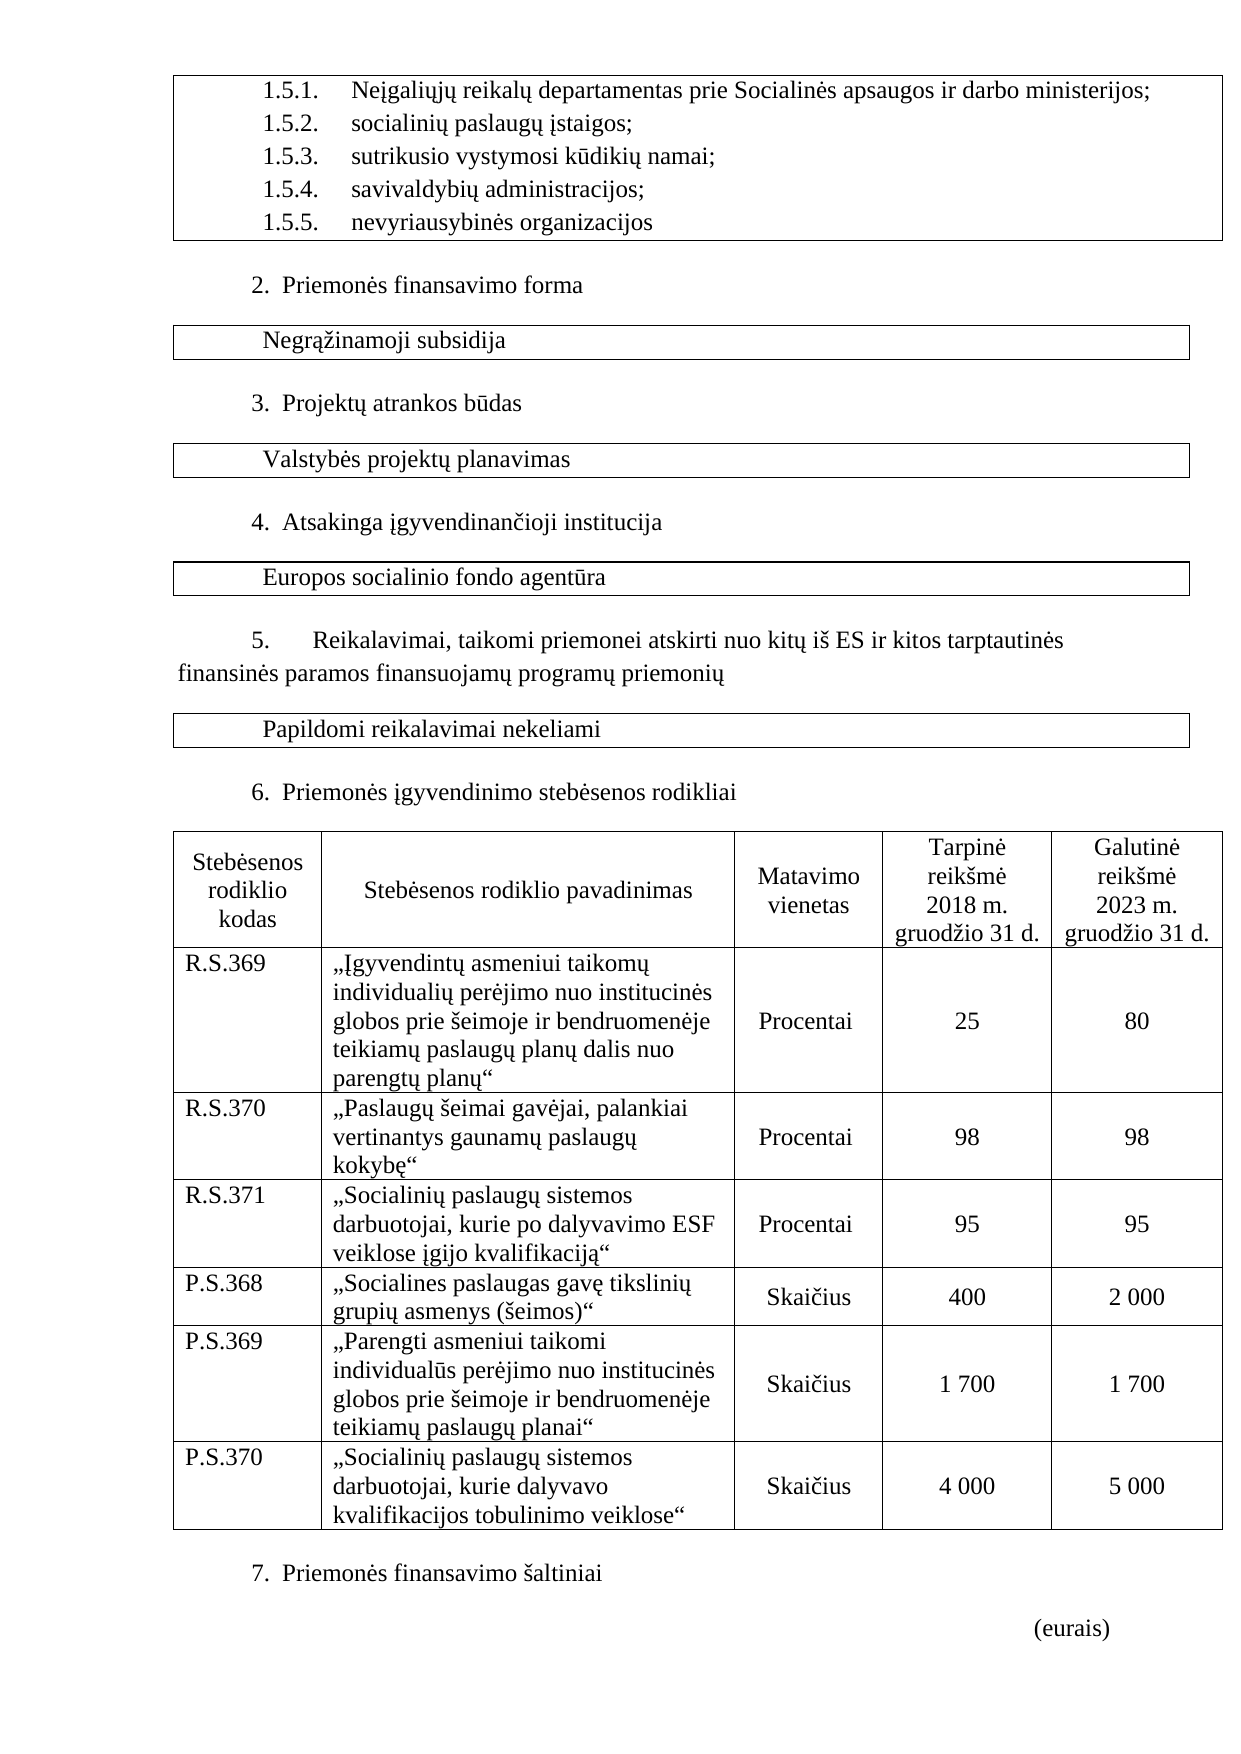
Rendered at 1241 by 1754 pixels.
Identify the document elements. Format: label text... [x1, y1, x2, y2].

table_cell „Paslaugų šeimai gavėjai, palankiai vertinantys gaunamų paslaugų kokybę“ [322, 1093, 734, 1179]
table_cell 95 [883, 1180, 1051, 1267]
table_cell 4 000 [883, 1442, 1051, 1528]
table_header Negrąžinamoji subsidija [174, 326, 1189, 358]
text (eurais) [177, 1613, 1167, 1642]
table_cell „Socialines paslaugas gavę tikslinių grupių asmenys (šeimos)“ [322, 1268, 734, 1325]
table_cell 1.5.1. Neįgaliųjų reikalų departamentas prie Socialinės apsaugos ir darbo ministerijos; 1.5.2. socialinių paslaugų įstaigos; 1.5.3. sutrikusio vystymosi kūdikių namai; 1.5.4. savivaldybių administracijos; 1.5.5. nevyriausybinės organizacijos [174, 76, 1222, 240]
table_cell P.S.368 [174, 1268, 321, 1325]
table_header Galutinė reikšmė 2023 m. gruodžio 31 d. [1052, 832, 1222, 947]
text 6. Priemonės įgyvendinimo stebėsenos rodikliai [251, 777, 1167, 805]
text 5. Reikalavimai, taikomi priemonei atskirti nuo kitų iš ES ir kitos tarptautinės finansinės paramos finansuojamų programų priemonių [177, 625, 1167, 687]
text 3. Projektų atrankos būdas [251, 388, 1167, 417]
table_cell Skaičius [735, 1442, 882, 1528]
table_cell „Parengti asmeniui taikomi individualūs perėjimo nuo institucinės globos prie šeimoje ir bendruomenėje teikiamų paslaugų planai“ [322, 1326, 734, 1441]
table_cell „Socialinių paslaugų sistemos darbuotojai, kurie po dalyvavimo ESF veiklose įgijo kvalifikaciją“ [322, 1180, 734, 1267]
table_cell 1 700 [883, 1326, 1051, 1441]
table_header Tarpinė reikšmė 2018 m. gruodžio 31 d. [883, 832, 1051, 947]
table_cell „Socialinių paslaugų sistemos darbuotojai, kurie dalyvavo kvalifikacijos tobulinimo veiklose“ [322, 1442, 734, 1528]
table_cell 5 000 [1052, 1442, 1222, 1528]
table_header Papildomi reikalavimai nekeliami [174, 714, 1189, 747]
table_cell 98 [883, 1093, 1051, 1179]
table_cell R.S.371 [174, 1180, 321, 1267]
table_header Europos socialinio fondo agentūra [174, 563, 1189, 595]
table_cell R.S.369 [174, 948, 321, 1092]
table_header Stebėsenos rodiklio pavadinimas [322, 832, 734, 947]
text 7. Priemonės finansavimo šaltiniai [251, 1558, 1167, 1587]
table_cell „Įgyvendintų asmeniui taikomų individualių perėjimo nuo institucinės globos prie šeimoje ir bendruomenėje teikiamų paslaugų planų dalis nuo parengtų planų“ [322, 948, 734, 1092]
table_cell P.S.369 [174, 1326, 321, 1441]
text 4. Atsakinga įgyvendinančioji institucija [251, 507, 1167, 536]
table_cell 400 [883, 1268, 1051, 1325]
table_cell Procentai [735, 1093, 882, 1179]
table_cell 98 [1052, 1093, 1222, 1179]
table_cell P.S.370 [174, 1442, 321, 1528]
table_cell Skaičius [735, 1268, 882, 1325]
table_header Matavimo vienetas [735, 832, 882, 947]
table_cell 80 [1052, 948, 1222, 1092]
table_cell 25 [883, 948, 1051, 1092]
text 2. Priemonės finansavimo forma [251, 270, 1167, 299]
table_cell Skaičius [735, 1326, 882, 1441]
table_cell 95 [1052, 1180, 1222, 1267]
table_cell 2 000 [1052, 1268, 1222, 1325]
table_cell Procentai [735, 948, 882, 1092]
table_header Valstybės projektų planavimas [174, 444, 1189, 477]
table_cell 1 700 [1052, 1326, 1222, 1441]
table_cell R.S.370 [174, 1093, 321, 1179]
table_header Stebėsenos rodiklio kodas [174, 832, 321, 947]
table_cell Procentai [735, 1180, 882, 1267]
